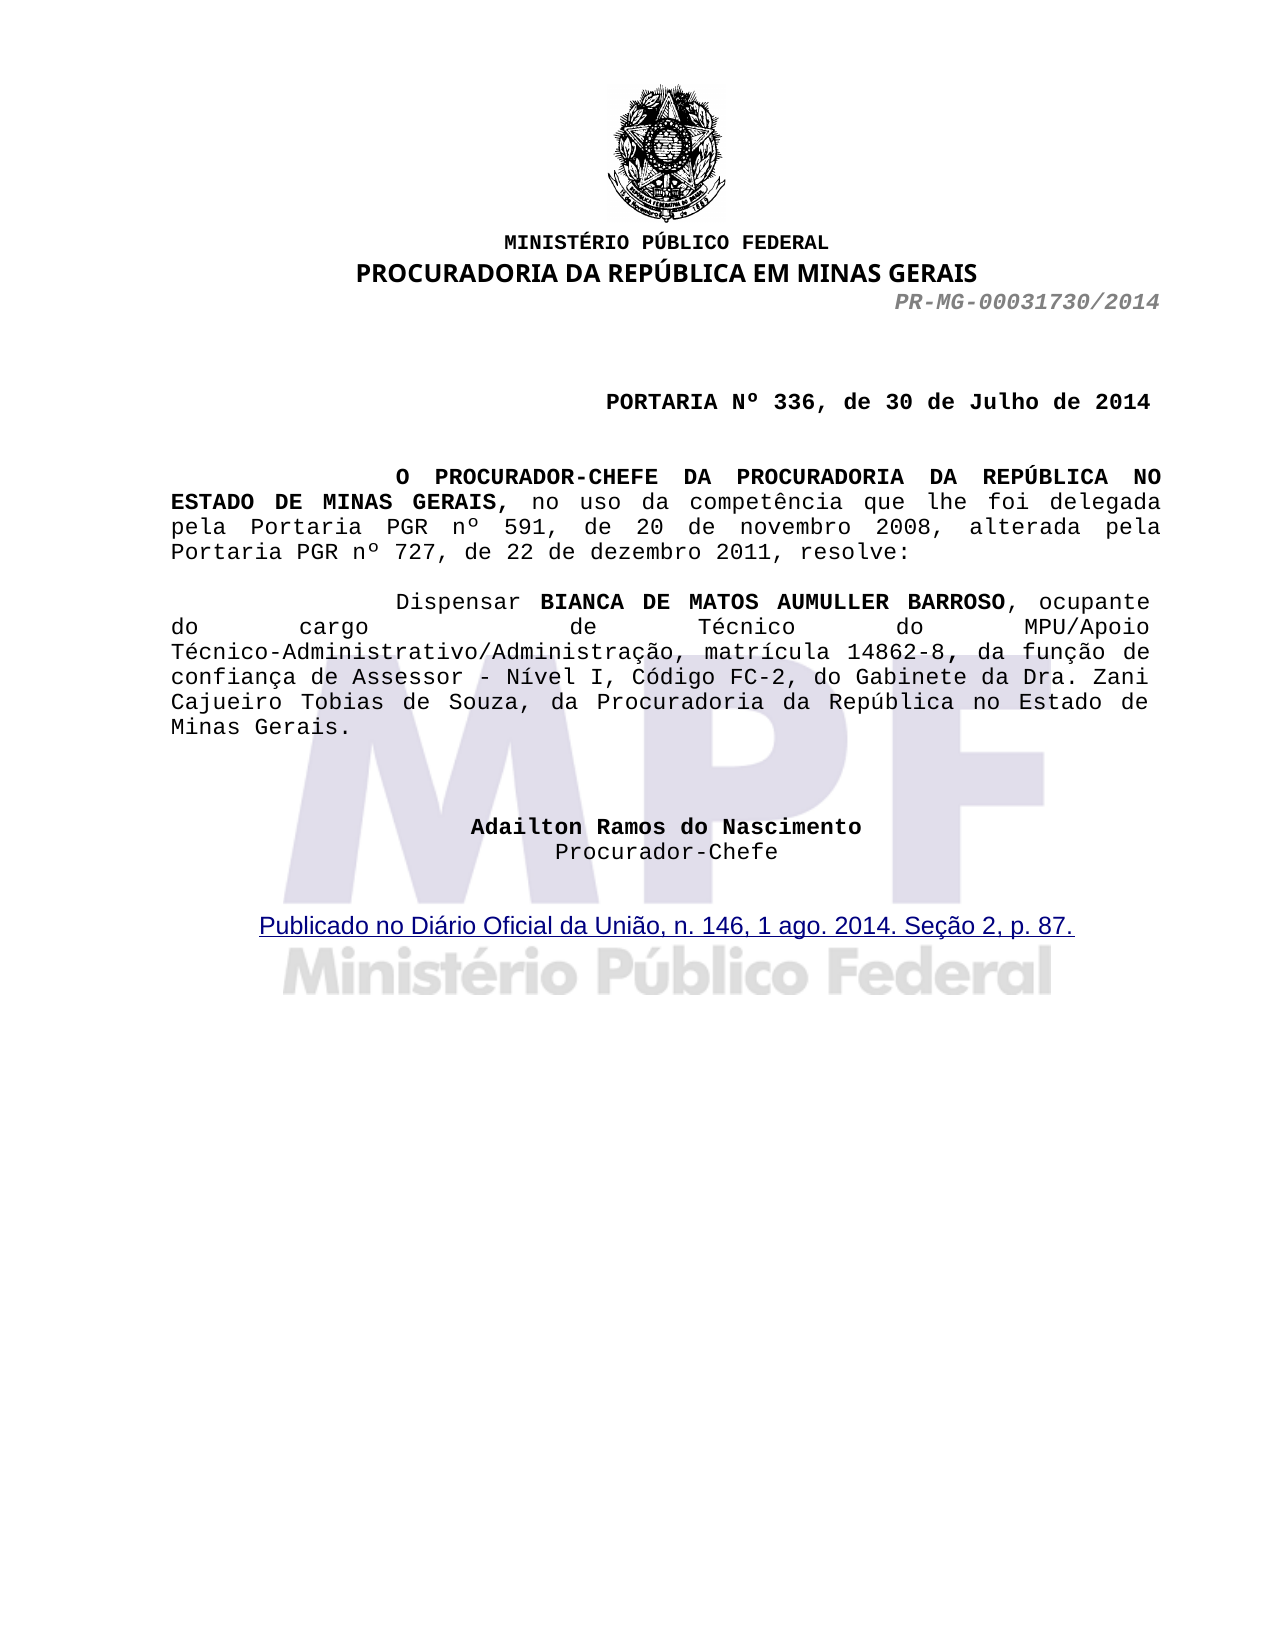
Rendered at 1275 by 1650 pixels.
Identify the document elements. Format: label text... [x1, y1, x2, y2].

picture [283, 864, 1051, 914]
text O PROCURADOR-CHEFE DA PROCURADORIA DA REPÚBLICA NO ESTADO DE MINAS GERAIS, no uso da competência que lhe foi delegada pela Portaria PGR nº 591, de 20 de novembro 2008, alterada pela Portaria PGR nº 727, de 22 de dezembro 2011, resolve: [171, 464, 1163, 564]
picture [283, 739, 1051, 814]
text Dispensar BIANCA DE MATOS AUMULLER BARROSO, ocupante do cargo de Técnico do MPU/Apoio Técnico-Administrativo/Administração, matrícula 14862-8, da função de confiança de Assessor - Nível I, Código FC-2, do Gabinete da Dra. Zani Cajueiro Tobias de Souza, da Procuradoria da República no Estado de Minas Gerais. [171, 589, 1151, 739]
picture [607, 84, 726, 223]
picture [283, 939, 1051, 995]
text PR-MG-00031730/2014 [546, 289, 1163, 314]
text Procurador-Chefe [171, 839, 1163, 864]
text Publicado no Diário Oficial da União, n. 146, 1 ago. 2014. Seção 2, p. 87. [171, 914, 1163, 939]
text Adailton Ramos do Nascimento [171, 814, 1163, 839]
text PORTARIA Nº 336, de 30 de Julho de 2014 [546, 389, 1166, 414]
